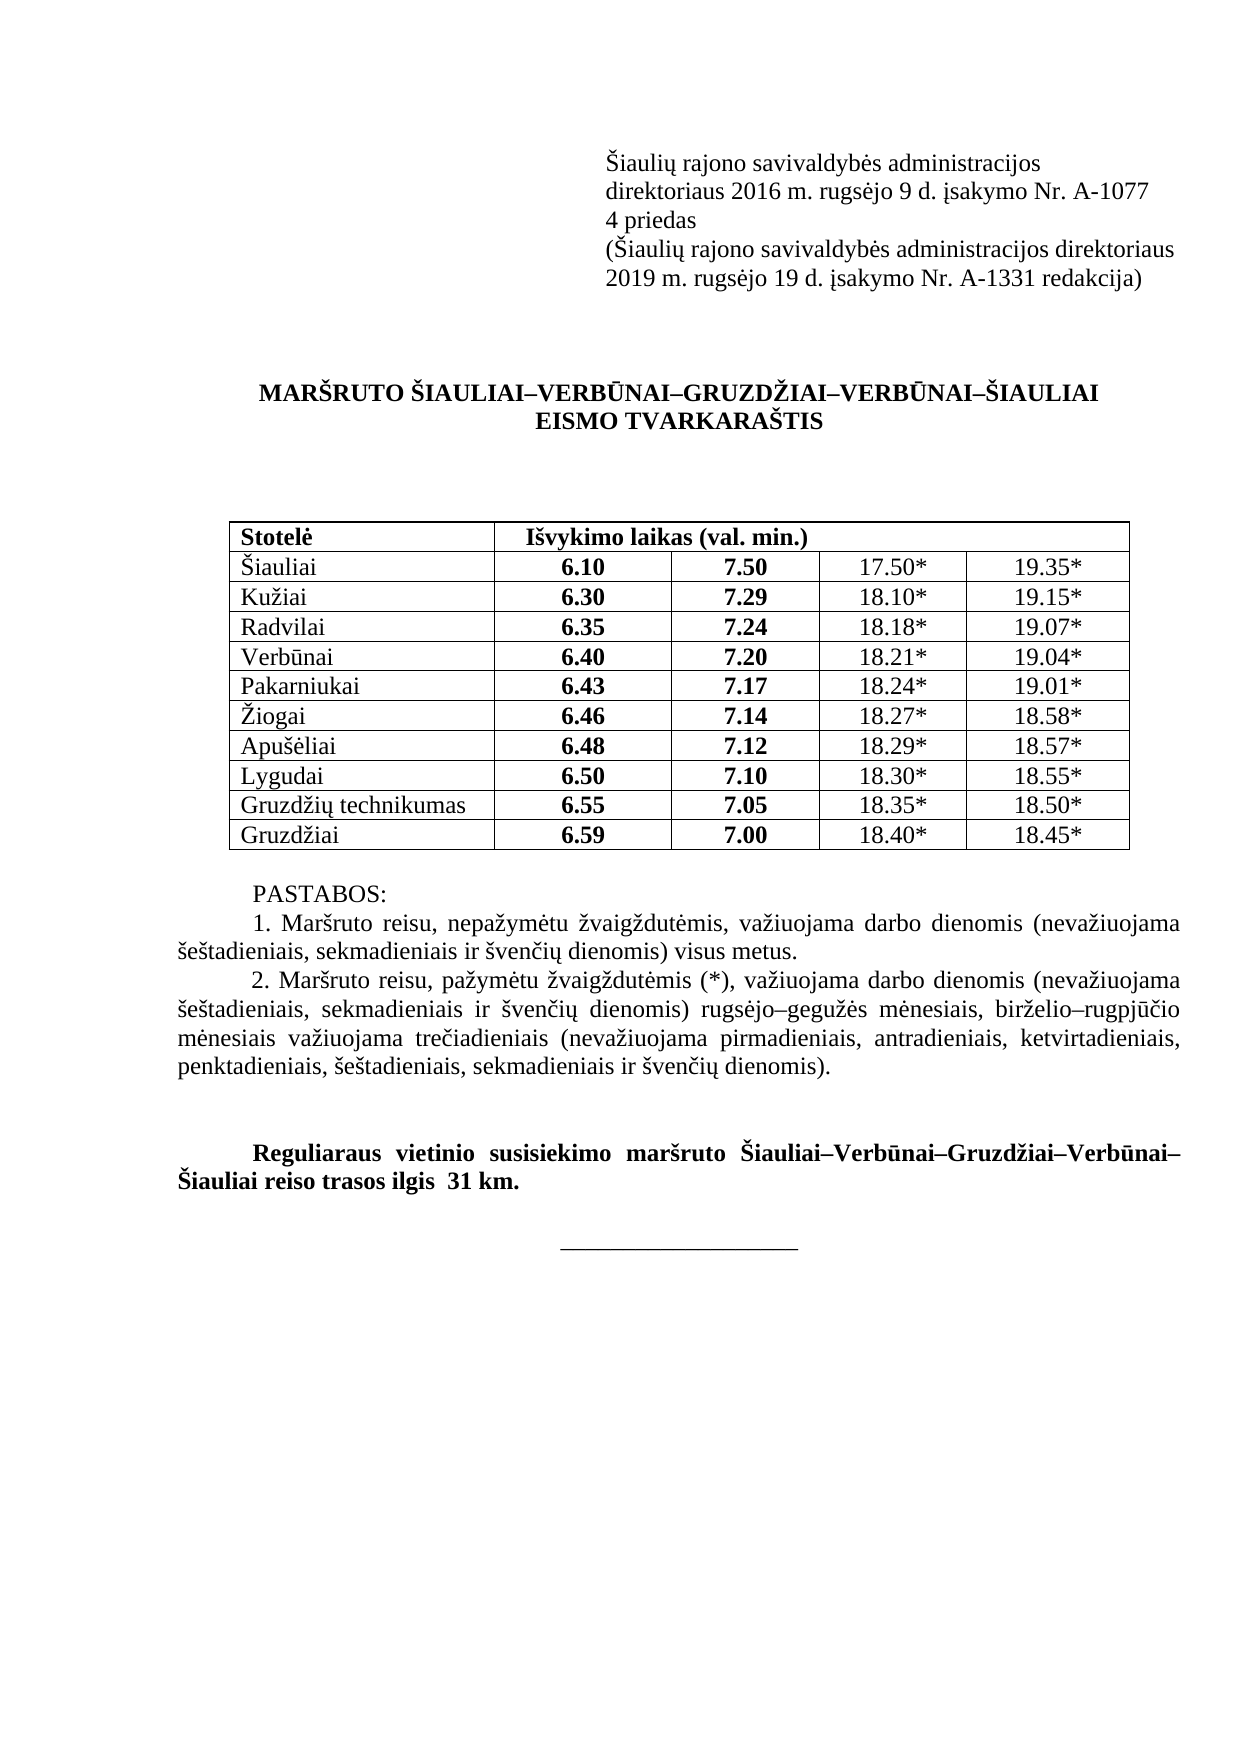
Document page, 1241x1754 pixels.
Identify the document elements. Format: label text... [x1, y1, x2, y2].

table_cell 6.55 [495, 791, 671, 819]
text direktoriaus 2016 m. rugsėjo 9 d. įsakymo Nr. A-1077 [605, 176, 1181, 205]
table_cell 18.57* [967, 731, 1129, 760]
table_cell 18.21* [820, 642, 966, 670]
table_cell 7.17 [672, 671, 819, 700]
table_cell 6.43 [495, 671, 671, 700]
table_header Išvykimo laikas (val. min.) [495, 523, 819, 551]
table_cell 7.29 [672, 582, 819, 611]
table_cell 18.35* [820, 791, 966, 819]
table_header Stotelė [230, 523, 494, 551]
text 4 priedas [605, 205, 1181, 234]
text EISMO TVARKARAŠTIS [177, 406, 1181, 435]
table_cell 18.40* [820, 820, 966, 849]
text 2019 m. rugsėjo 19 d. įsakymo Nr. A-1331 redakcija) [605, 263, 1181, 291]
table_cell Pakarniukai [230, 671, 494, 700]
table_cell 7.24 [672, 612, 819, 641]
table_cell Šiauliai [230, 552, 494, 581]
table_cell 6.50 [495, 761, 671, 789]
table_cell 7.14 [672, 701, 819, 730]
text PASTABOS: [177, 879, 1181, 908]
table_cell Žiogai [230, 701, 494, 730]
text 1. Maršruto reisu, nepažymėtu žvaigždutėmis, važiuojama darbo dienomis (nevažiuojama šeštadieniais, sekmadieniais ir švenčių dienomis) visus metus. [177, 908, 1181, 965]
table_cell 18.24* [820, 671, 966, 700]
table_cell 7.10 [672, 761, 819, 789]
table_cell Verbūnai [230, 642, 494, 670]
text Reguliaraus vietinio susisiekimo maršruto Šiauliai–Verbūnai–Gruzdžiai–Verbūnai–Šiauliai reiso trasos ilgis 31 km. [177, 1138, 1181, 1195]
table_cell 19.01* [967, 671, 1129, 700]
table_cell 19.04* [967, 642, 1129, 670]
table_cell Apušėliai [230, 731, 494, 760]
table_cell 6.10 [495, 552, 671, 581]
table_cell 6.59 [495, 820, 671, 849]
table_cell 18.18* [820, 612, 966, 641]
text 2. Maršruto reisu, pažymėtu žvaigždutėmis (*), važiuojama darbo dienomis (nevažiuojama šeštadieniais, sekmadieniais ir švenčių dienomis) rugsėjo–gegužės mėnesiais, birželio–rugpjūčio mėnesiais važiuojama trečiadieniais (nevažiuojama pirmadieniais, antradieniais, ketvirtadieniais, penktadieniais, šeštadieniais, sekmadieniais ir švenčių dienomis). [177, 965, 1181, 1080]
table_header [819, 523, 967, 551]
text (Šiaulių rajono savivaldybės administracijos direktoriaus [605, 234, 1181, 263]
table_cell 18.55* [967, 761, 1129, 789]
table_cell 18.58* [967, 701, 1129, 730]
table_cell 7.05 [672, 791, 819, 819]
table_cell 18.50* [967, 791, 1129, 819]
table_cell Kužiai [230, 582, 494, 611]
table_cell 18.30* [820, 761, 966, 789]
table_cell 18.10* [820, 582, 966, 611]
table_cell 19.35* [967, 552, 1129, 581]
table_cell 6.46 [495, 701, 671, 730]
table_cell 18.29* [820, 731, 966, 760]
text MARŠRUTO ŠIAULIAI–VERBŪNAI–GRUZDŽIAI–VERBŪNAI–ŠIAULIAI [177, 378, 1181, 406]
table_cell 7.00 [672, 820, 819, 849]
table_cell 18.27* [820, 701, 966, 730]
text ___________________ [177, 1224, 1181, 1253]
table_cell Gruzdžių technikumas [230, 791, 494, 819]
text Šiaulių rajono savivaldybės administracijos [605, 148, 1181, 176]
table_cell 7.50 [672, 552, 819, 581]
table_header [967, 523, 1129, 551]
table_cell 6.48 [495, 731, 671, 760]
table_cell 7.20 [672, 642, 819, 670]
table_cell 19.15* [967, 582, 1129, 611]
table_cell 6.35 [495, 612, 671, 641]
table_cell 6.30 [495, 582, 671, 611]
table_cell 17.50* [820, 552, 966, 581]
table_cell 19.07* [967, 612, 1129, 641]
table_cell Radvilai [230, 612, 494, 641]
table_cell 7.12 [672, 731, 819, 760]
table_cell Lygudai [230, 761, 494, 789]
table_cell 6.40 [495, 642, 671, 670]
table_cell 18.45* [967, 820, 1129, 849]
table_cell Gruzdžiai [230, 820, 494, 849]
